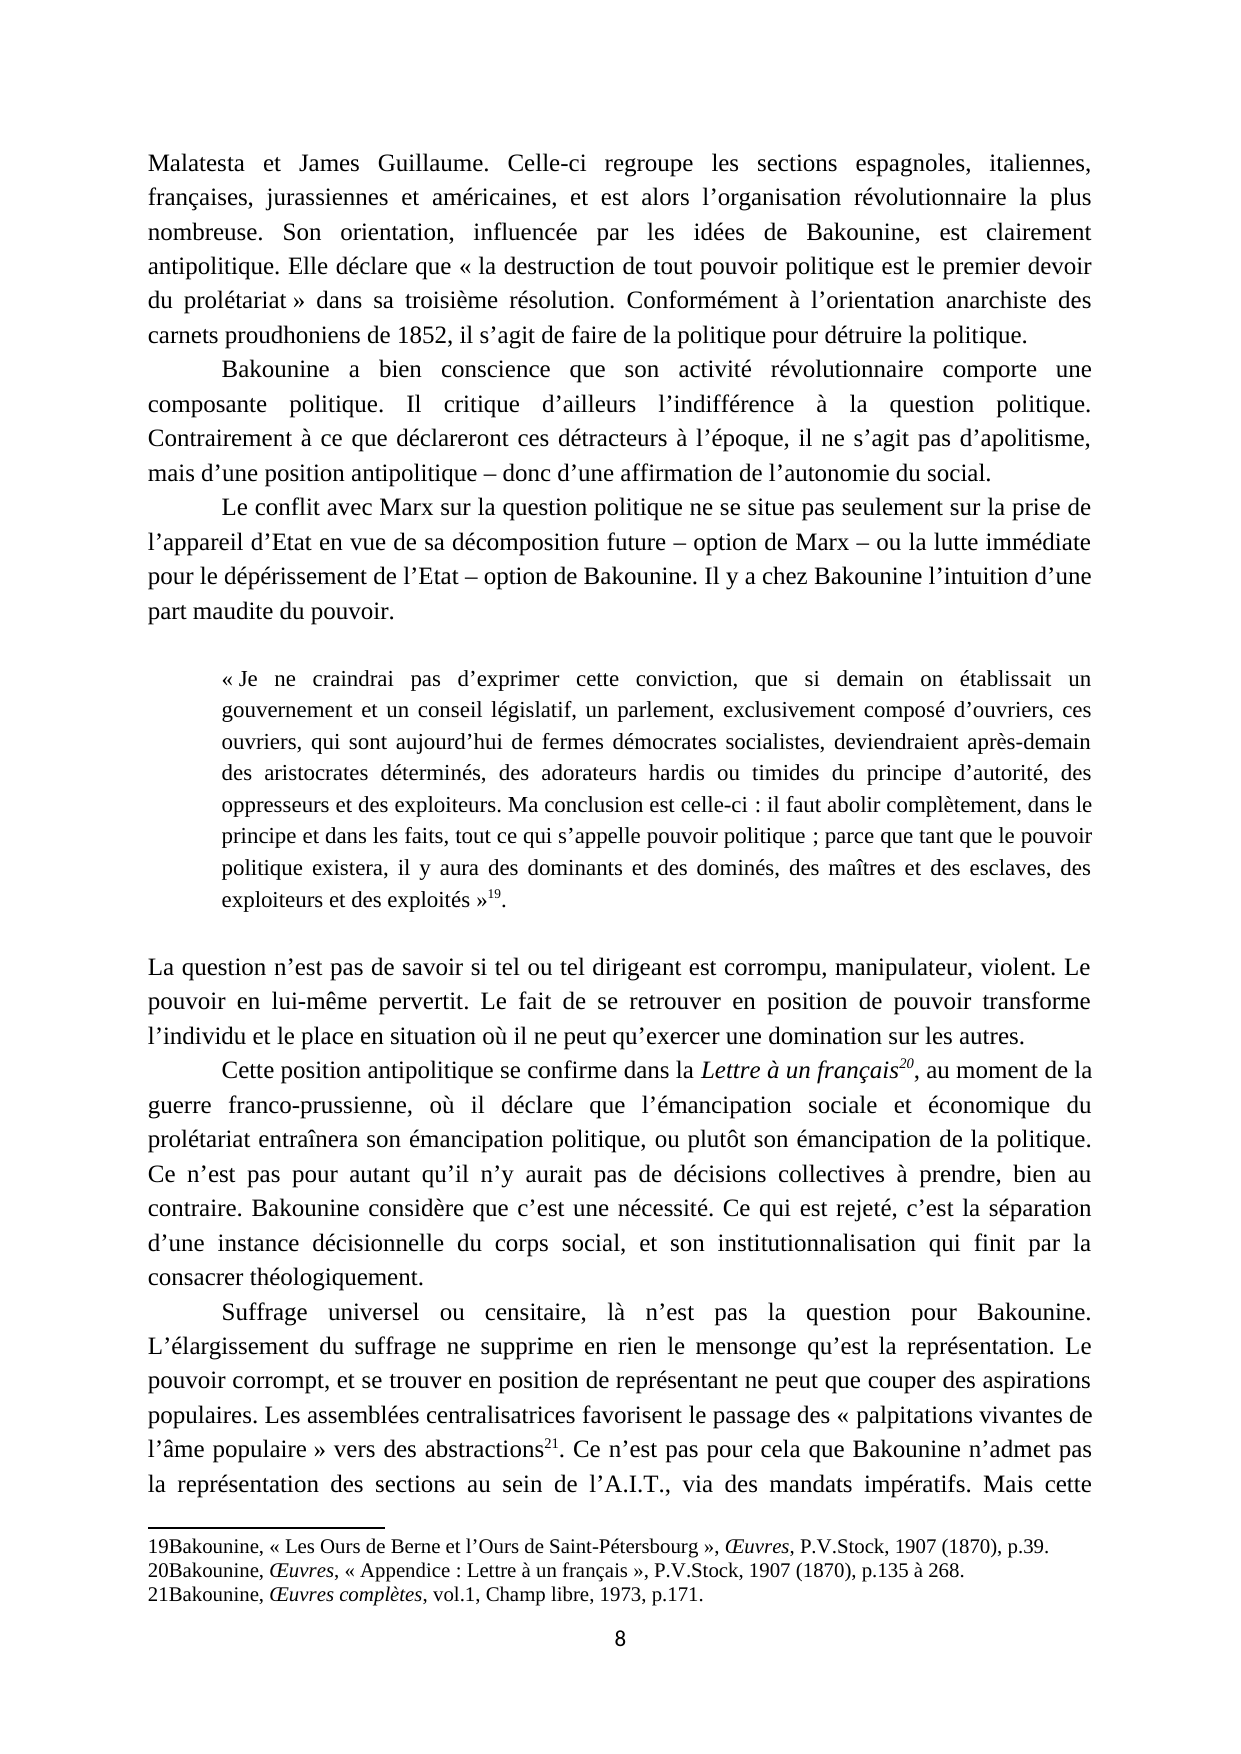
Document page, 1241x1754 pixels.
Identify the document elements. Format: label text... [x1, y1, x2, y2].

text Bakounine, « Les Ours de Berne et l’Ours de Saint-Pétersbourg », Œuvres, P.V.Stock, 1907 (1870), p.39. [148, 1534, 1093, 1558]
text Bakounine, Œuvres, « Appendice : Lettre à un français », P.V.Stock, 1907 (1870), p.135 à 268. [148, 1558, 1093, 1582]
text Suffrage universel ou censitaire, là n’est pas la question pour Bakounine. L’élargissement du suffrage ne supprime en rien le mensonge qu’est la représentation. Le pouvoir corrompt, et se trouver en position de représentant ne peut que couper des aspirations populaires. Les assemblées centralisatrices favorisent le passage des « palpitations vivantes de l’âme populaire » vers des abstractions. Ce n’est pas pour cela que Bakounine n’admet pas la représentation des sections au sein de l’A.I.T., via des mandats impératifs. Mais cette [148, 1297, 1093, 1498]
text Malatesta et James Guillaume. Celle-ci regroupe les sections espagnoles, italiennes, françaises, jurassiennes et américaines, et est alors l’organisation révolutionnaire la plus nombreuse. Son orientation, influencée par les idées de Bakounine, est clairement antipolitique. Elle déclare que « la destruction de tout pouvoir politique est le premier devoir du prolétariat » dans sa troisième résolution. Conformément à l’orientation anarchiste des carnets proudhoniens de 1852, il s’agit de faire de la politique pour détruire la politique. [148, 148, 1093, 349]
text Bakounine a bien conscience que son activité révolutionnaire comporte une composante politique. Il critique d’ailleurs l’indifférence à la question politique. Contrairement à ce que déclareront ces détracteurs à l’époque, il ne s’agit pas d’apolitisme, mais d’une position antipolitique – donc d’une affirmation de l’autonomie du social. [148, 354, 1093, 487]
text Le conflit avec Marx sur la question politique ne se situe pas seulement sur la prise de l’appareil d’Etat en vue de sa décomposition future – option de Marx – ou la lutte immédiate pour le dépérissement de l’Etat – option de Bakounine. Il y a chez Bakounine l’intuition d’une part maudite du pouvoir. [148, 492, 1093, 624]
text « Je ne craindrai pas d’exprimer cette conviction, que si demain on établissait un gouvernement et un conseil législatif, un parlement, exclusivement composé d’ouvriers, ces ouvriers, qui sont aujourd’hui de fermes démocrates socialistes, deviendraient après-demain des aristocrates déterminés, des adorateurs hardis ou timides du principe d’autorité, des oppresseurs et des exploiteurs. Ma conclusion est celle-ci : il faut abolir complètement, dans le principe et dans les faits, tout ce qui s’appelle pouvoir politique ; parce que tant que le pouvoir politique existera, il y aura des dominants et des dominés, des maîtres et des esclaves, des exploiteurs et des exploités ». [221, 665, 1093, 912]
text La question n’est pas de savoir si tel ou tel dirigeant est corrompu, manipulateur, violent. Le pouvoir en lui-même pervertit. Le fait de se retrouver en position de pouvoir transforme l’individu et le place en situation où il ne peut qu’exercer une domination sur les autres. [148, 952, 1093, 1049]
text Cette position antipolitique se confirme dans la Lettre à un français, au moment de la guerre franco-prussienne, où il déclare que l’émancipation sociale et économique du prolétariat entraînera son émancipation politique, ou plutôt son émancipation de la politique. Ce n’est pas pour autant qu’il n’y aurait pas de décisions collectives à prendre, bien au contraire. Bakounine considère que c’est une nécessité. Ce qui est rejeté, c’est la séparation d’une instance décisionnelle du corps social, et son institutionnalisation qui finit par la consacrer théologiquement. [148, 1055, 1093, 1291]
text Bakounine, Œuvres complètes, vol.1, Champ libre, 1973, p.171. [148, 1582, 1093, 1606]
